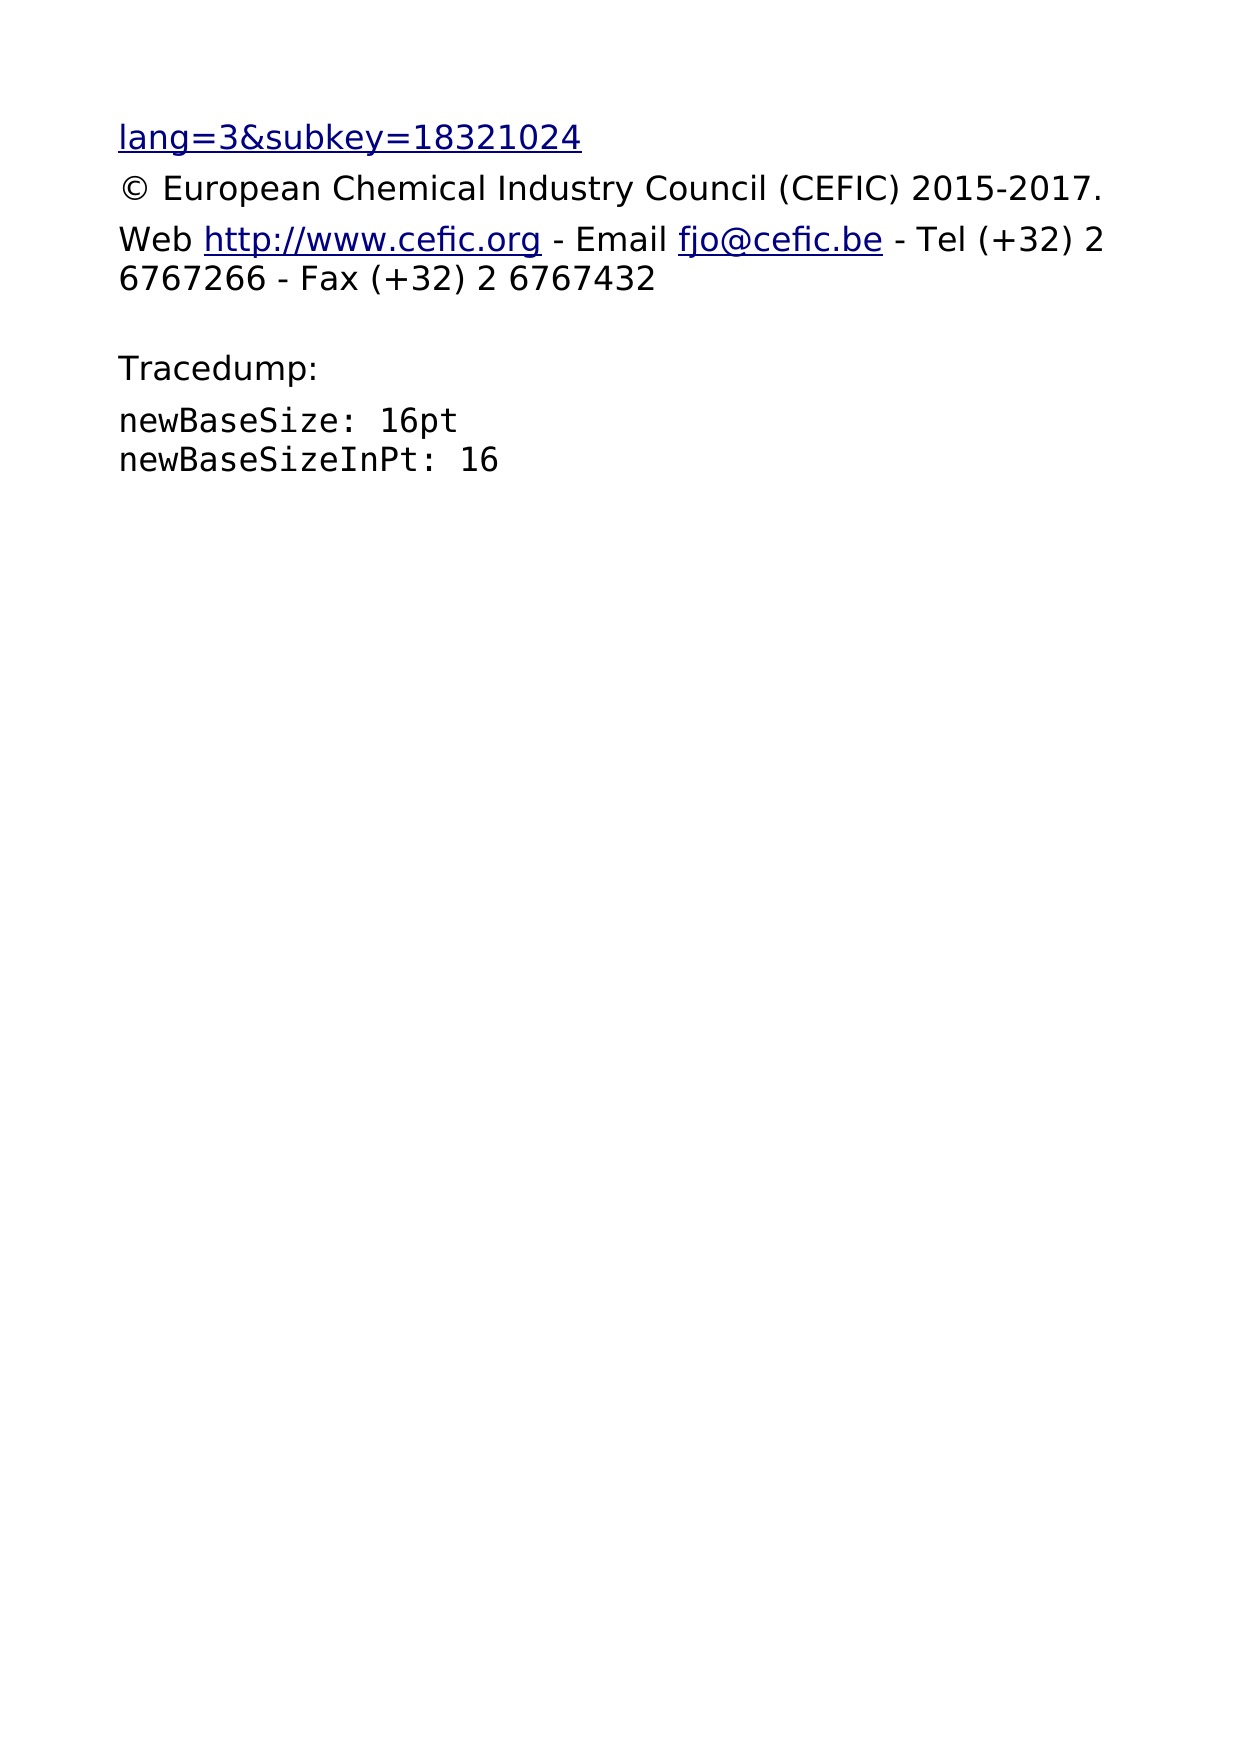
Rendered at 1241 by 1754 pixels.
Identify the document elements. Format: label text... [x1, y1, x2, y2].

text Web http://www.cefic.org - Email fjo@cefic.be - Tel (+32) 2 6767266 - Fax (+32) 2 6767432 [118, 221, 1122, 298]
text newBaseSize: 16pt newBaseSizeInPt: 16 [118, 401, 1122, 479]
text © European Chemical Industry Council (CEFIC) 2015-2017. [118, 169, 1122, 208]
text lang=3&subkey=18321024 [118, 118, 1122, 157]
text Tracedump: [118, 311, 1122, 389]
